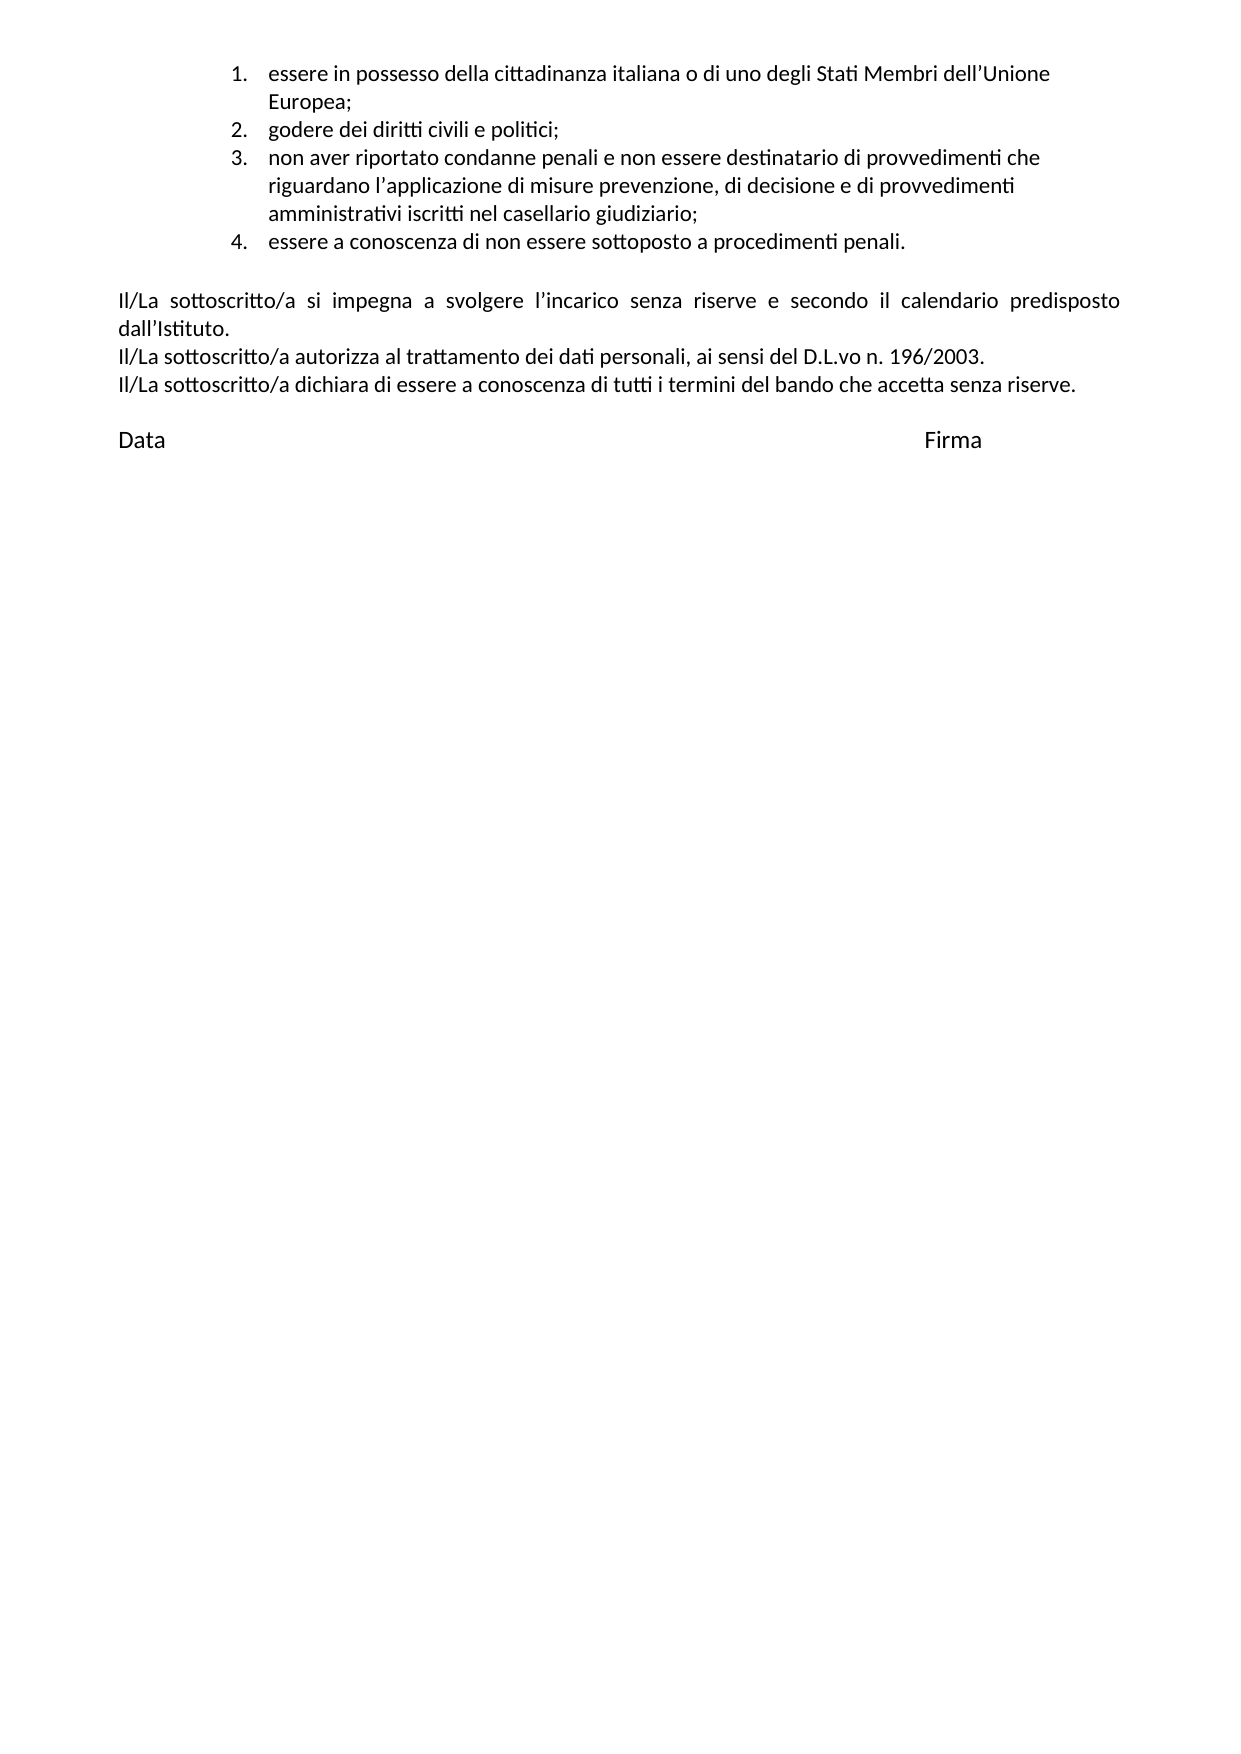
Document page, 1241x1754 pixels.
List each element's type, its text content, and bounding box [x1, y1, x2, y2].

list essere in possesso della cittadinanza italiana o di uno degli Stati Membri dell’Unione Europea; [231, 59, 1122, 115]
text Data Firma [118, 424, 1122, 455]
text Il/La sottoscritto/a autorizza al trattamento dei dati personali, ai sensi del D.L.vo n. 196/2003. [118, 342, 1122, 370]
list non aver riportato condanne penali e non essere destinatario di provvedimenti che riguardano l’applicazione di misure prevenzione, di decisione e di provvedimenti amministrativi iscritti nel casellario giudiziario; [231, 143, 1122, 227]
text Il/La sottoscritto/a si impegna a svolgere l’incarico senza riserve e secondo il calendario predisposto dall’Istituto. [118, 286, 1122, 342]
text Il/La sottoscritto/a dichiara di essere a conoscenza di tutti i termini del bando che accetta senza riserve. [118, 370, 1122, 398]
list godere dei diritti civili e politici; [231, 115, 1122, 143]
list essere a conoscenza di non essere sottoposto a procedimenti penali. [231, 227, 1122, 255]
